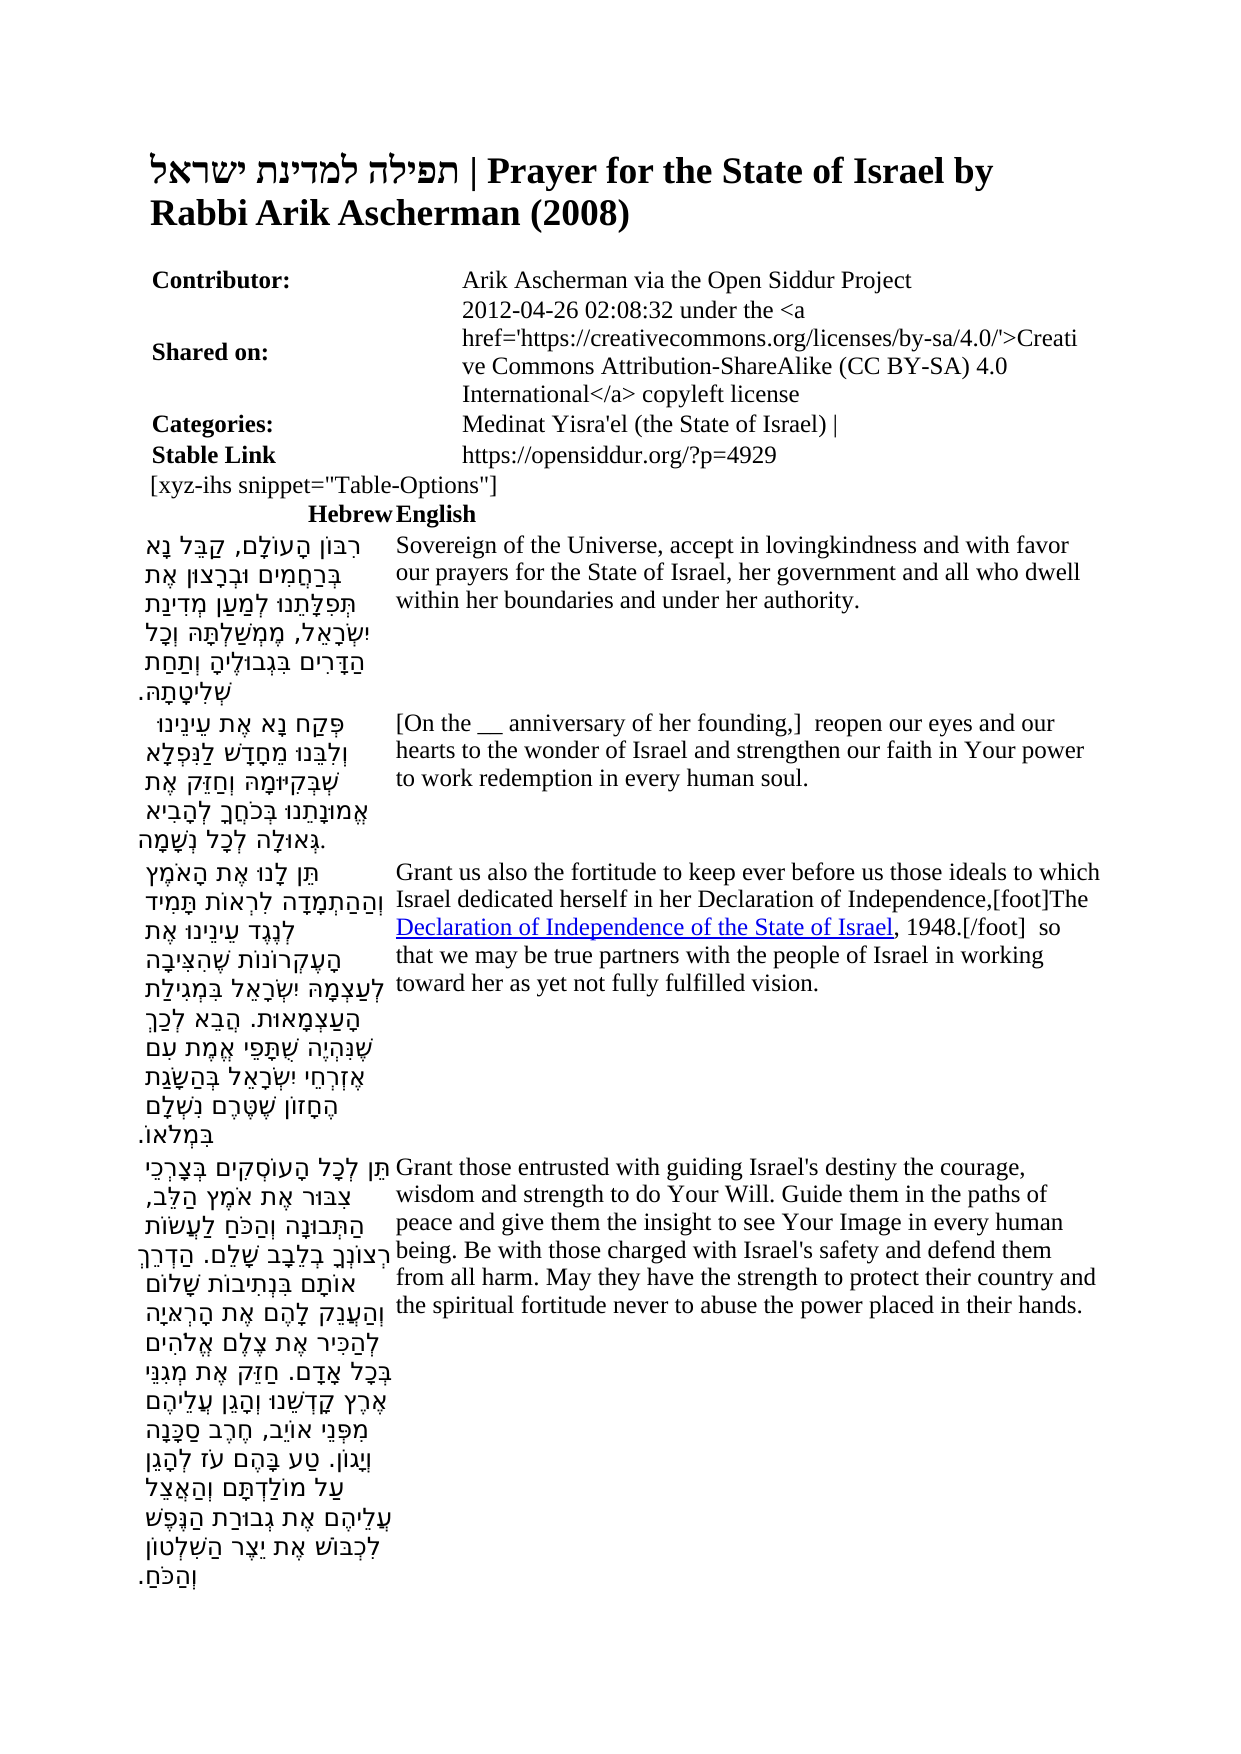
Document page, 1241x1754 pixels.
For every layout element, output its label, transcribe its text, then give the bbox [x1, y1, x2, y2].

table_cell Stable Link [150, 440, 460, 471]
table_cell Shared on: [150, 295, 460, 409]
table_header Hebrew [135, 499, 394, 529]
table_cell רִבּוֹן הָעוֹלָם, קַבֵּל נָא בְּרַחֲמִים וּבְרָצוּן אֶת תְּפִלָּתֵנוּ לְמַעַן מְדִינַת יִשְֹרָאֵל, מֶמְשַׁלְתָּהּ וְכָל הַדָּרִים בִּגְבוּלֶיהָ וְתַחַת שְׁלִיטָתָהּ.‏ [135, 529, 394, 707]
table_cell Medinat Yisra'el (the State of Israel) | [460, 409, 1090, 440]
table_cell Grant those entrusted with guiding Israel's destiny the courage, wisdom and strength to do Your Will. Guide them in the paths of peace and give them the insight to see Your Image in every human being. Be with those charged with Israel's safety and defend them from all harm. May they have the strength to protect their country and the spiritual fortitude never to abuse the power placed in their hands. [394, 1151, 1105, 1592]
table_cell תֵּן לְכָל הָעוֹסְקִים בְּצָרְכֵי צִבּוּר אֶת אֹמֶץ הַלֵּב, הַתְּבוּנָה וְהַכֹּחַ לַעֲשֹוֹת רְצוֹנְךָ בְלֵבָב שָׁלֵם. הַדְרֵךְ אוֹתָם בִּנְתִיבוֹת שָׁלוֹם וְהַעֲנֵק לָהֶם אֶת הָרְאּיָה לְהַכִּיר אֶת צֶלֶם אֱלֹהִים בְּכָל אָדָם. חַזֵּק אֶת מְגִנֵּי אֶרֶץ קָדְשֵׁנוּ וְהָגֵן עֲלֵיהֶם מִפְּנֵי אוֹיֵב, חֶרֶב סַכָּנָה וְיָגוֹן. טַע בָּהֶם עֹז לְהָגֵן עַל מוֹלַדְתָּם וְהַאֲצֵל עֲלֵיהֶם אֶת גְבוּרַת הַנֶּפֶשׁ לִכְבּוֹשׁ אֶת יֵצֶר הַשִׁלְטוֹן וְהַכֹּחַ.‏ [135, 1151, 394, 1592]
table_cell 2012-04-26 02:08:32 under the <a href='https://creativecommons.org/licenses/by-sa/4.0/'>Creative Commons Attribution-ShareAlike (CC BY-SA) 4.0 International</a> copyleft license [460, 295, 1090, 409]
table_cell פְּקַח נָא אֶת עֵינֵינוּ וְלִבֵּנוּ מֵחָדָשׁ לַנִּפְלָא שְׁבְּקִיּוּמָהּ וְחַזֵּק אֶת אֱמוּנָתֵנוּ בְּכֹחֲךָ לְהָבִיא גְּאוּלָה לְכָל נְשָׁמָה. [135, 708, 394, 856]
table_header Arik Ascherman via the Open Siddur Project [460, 264, 1090, 295]
table_cell תֵּן לָנוּ אֶת הָאֹמֶץ וְהַהַתְמָדָה לִרְאוֹת תָּמִיד לְנֶגֶד עֵינֵינוּ אֶת הָעֶקְרוֹנוֹת שֶׁהִצִּיבָה לְעַצְמָהּ יִשְֹרָאֵל בִּמְגִילַת הָעַצְמָאוּת. הֲבֵא לְכַךְ שֶׁנִּהְיֶה שֻׁתָּפֵי אֱמֶת עִם אֶזְרְחֵי יִשְֹרָאֵל בְּהַשָֹגַת הֶחָזוֹן שֶׁטֶּרֶם נִשְׁלָם בִּמְלֹאוֹ.‏ [135, 856, 394, 1151]
subtitle תפילה למדינת ישראל | Prayer for the State of Israel by Rabbi Arik Ascherman (2008) [150, 150, 1090, 233]
table_cell Categories: [150, 409, 460, 440]
table_header Contributor: [150, 264, 460, 295]
table_cell [On the __ anniversary of her founding,] reopen our eyes and our hearts to the wonder of Israel and strengthen our faith in Your power to work redemption in every human soul. [394, 708, 1105, 856]
table_cell https://opensiddur.org/?p=4929 [460, 440, 1090, 471]
table_cell Sovereign of the Universe, accept in lovingkindness and with favor our prayers for the State of Israel, her government and all who dwell within her boundaries and under her authority. [394, 529, 1105, 707]
text [xyz-ihs snippet="Table-Options"] [150, 471, 1090, 498]
table_header English [394, 499, 1105, 529]
table_cell Grant us also the fortitude to keep ever before us those ideals to which Israel dedicated herself in her Declaration of Independence,[foot]The Declaration of Independence of the State of Israel, 1948.[/foot] so that we may be true partners with the people of Israel in working toward her as yet not fully fulfilled vision. [394, 856, 1105, 1151]
